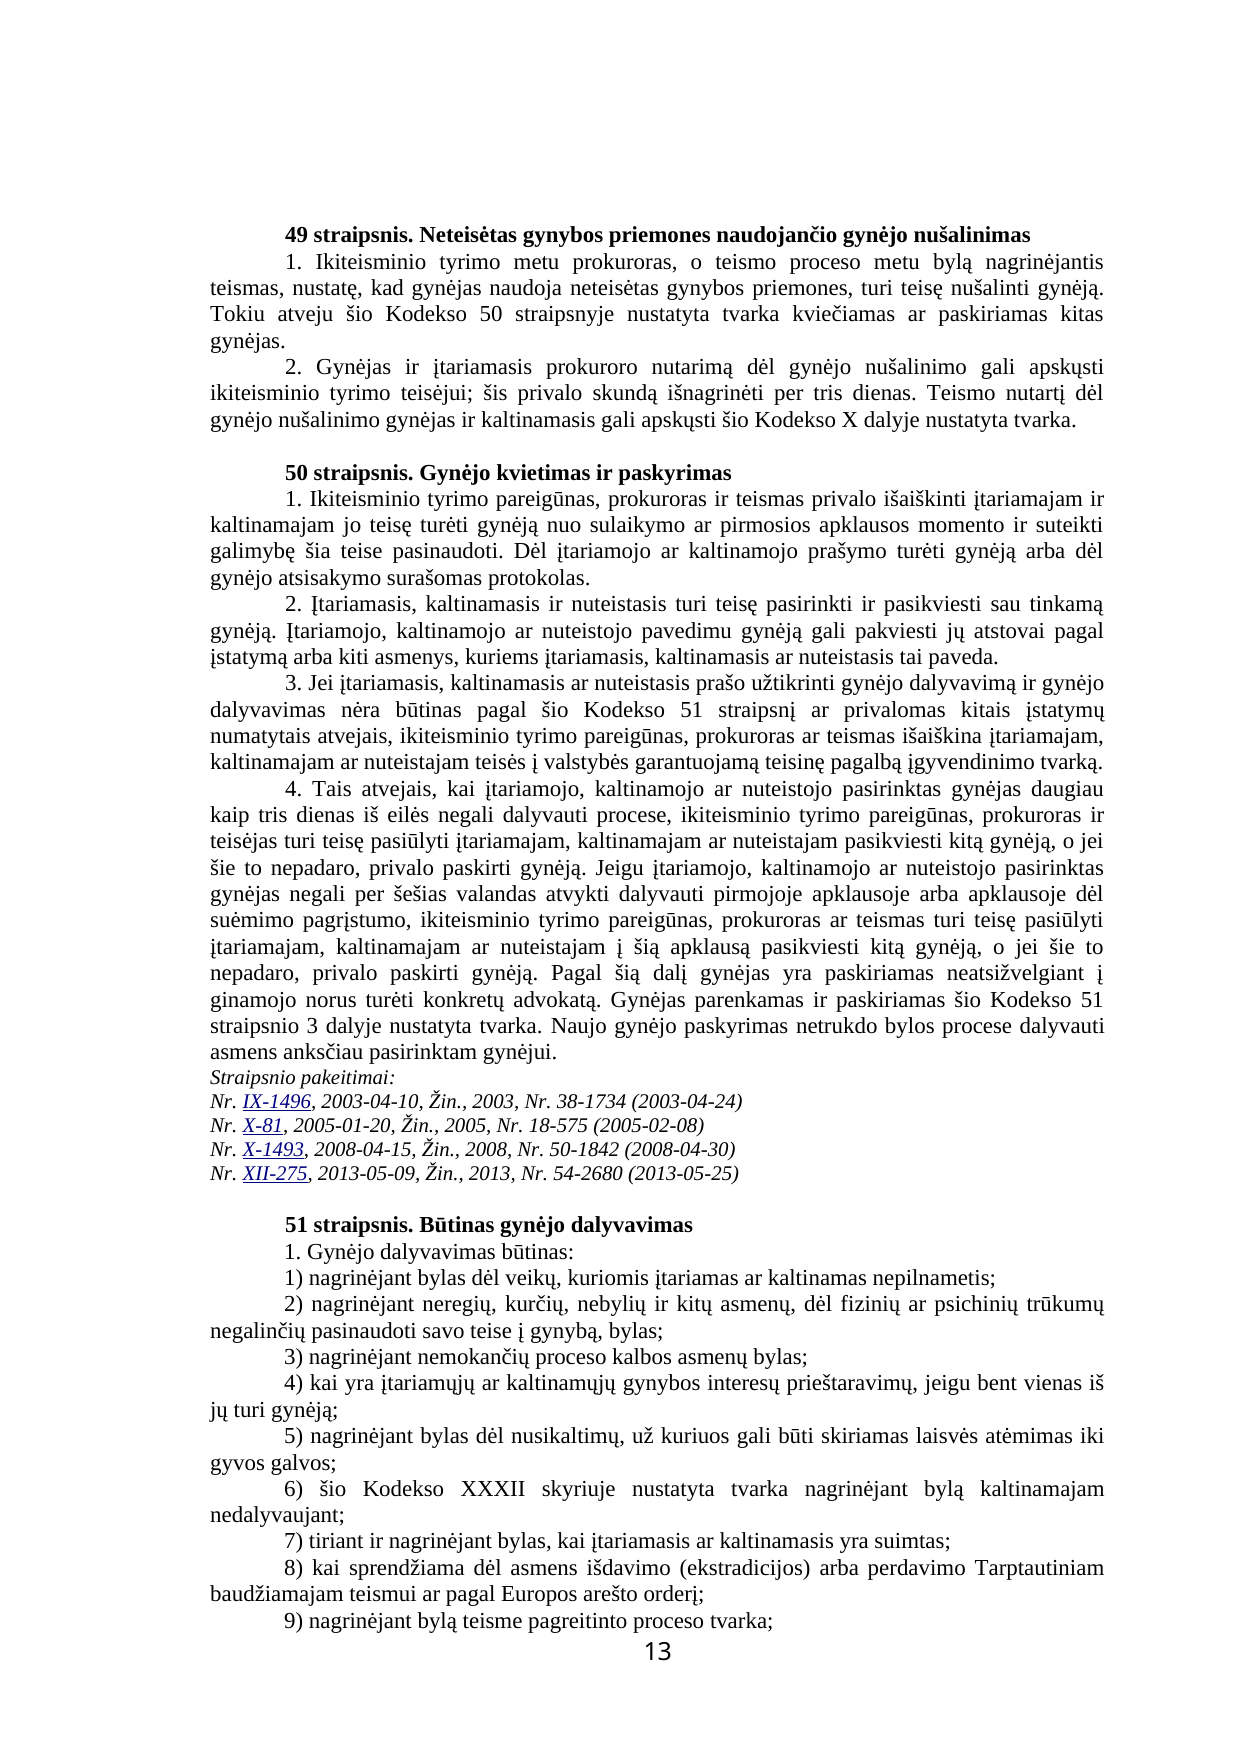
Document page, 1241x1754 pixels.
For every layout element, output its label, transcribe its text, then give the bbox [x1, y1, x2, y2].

text 50 straipsnis. Gynėjo kvietimas ir paskyrimas [210, 458, 1106, 485]
text Nr. IX-1496, 2003-04-10, Žin., 2003, Nr. 38-1734 (2003-04-24) [210, 1089, 1106, 1113]
text 1. Gynėjo dalyvavimas būtinas: [210, 1238, 1106, 1264]
text 1) nagrinėjant bylas dėl veikų, kuriomis įtariamas ar kaltinamas nepilnametis; [210, 1264, 1106, 1290]
text 2. Įtariamasis, kaltinamasis ir nuteistasis turi teisę pasirinkti ir pasikviesti sau tinkamą gynėją. Įtariamojo, kaltinamojo ar nuteistojo pavedimu gynėją gali pakviesti jų atstovai pagal įstatymą arba kiti asmenys, kuriems įtariamasis, kaltinamasis ar nuteistasis tai paveda. [210, 590, 1106, 669]
text 6) šio Kodekso XXXII skyriuje nustatyta tvarka nagrinėjant bylą kaltinamajam nedalyvaujant; [210, 1475, 1106, 1528]
text 49 straipsnis. Neteisėtas gynybos priemones naudojančio gynėjo nušalinimas [285, 221, 1106, 248]
text 9) nagrinėjant bylą teisme pagreitinto proceso tvarka; [210, 1607, 1106, 1633]
text 8) kai sprendžiama dėl asmens išdavimo (ekstradicijos) arba perdavimo Tarptautiniam baudžiamajam teismui ar pagal Europos arešto orderį; [210, 1554, 1106, 1607]
text Nr. XII-275, 2013-05-09, Žin., 2013, Nr. 54-2680 (2013-05-25) [210, 1161, 1106, 1185]
text 51 straipsnis. Būtinas gynėjo dalyvavimas [210, 1211, 1106, 1238]
text 3) nagrinėjant nemokančių proceso kalbos asmenų bylas; [210, 1343, 1106, 1369]
text 2) nagrinėjant neregių, kurčių, nebylių ir kitų asmenų, dėl fizinių ar psichinių trūkumų negalinčių pasinaudoti savo teise į gynybą, bylas; [210, 1290, 1106, 1343]
text 4. Tais atvejais, kai įtariamojo, kaltinamojo ar nuteistojo pasirinktas gynėjas daugiau kaip tris dienas iš eilės negali dalyvauti procese, ikiteisminio tyrimo pareigūnas, prokuroras ir teisėjas turi teisę pasiūlyti įtariamajam, kaltinamajam ar nuteistajam pasikviesti kitą gynėją, o jei šie to nepadaro, privalo paskirti gynėją. Jeigu įtariamojo, kaltinamojo ar nuteistojo pasirinktas gynėjas negali per šešias valandas atvykti dalyvauti pirmojoje apklausoje arba apklausoje dėl suėmimo pagrįstumo, ikiteisminio tyrimo pareigūnas, prokuroras ar teismas turi teisę pasiūlyti įtariamajam, kaltinamajam ar nuteistajam į šią apklausą pasikviesti kitą gynėją, o jei šie to nepadaro, privalo paskirti gynėją. Pagal šią dalį gynėjas yra paskiriamas neatsižvelgiant į ginamojo norus turėti konkretų advokatą. Gynėjas parenkamas ir paskiriamas šio Kodekso 51 straipsnio 3 dalyje nustatyta tvarka. Naujo gynėjo paskyrimas netrukdo bylos procese dalyvauti asmens anksčiau pasirinktam gynėjui. [210, 775, 1106, 1065]
text 5) nagrinėjant bylas dėl nusikaltimų, už kuriuos gali būti skiriamas laisvės atėmimas iki gyvos galvos; [210, 1422, 1106, 1475]
text 1. Ikiteisminio tyrimo pareigūnas, prokuroras ir teismas privalo išaiškinti įtariamajam ir kaltinamajam jo teisę turėti gynėją nuo sulaikymo ar pirmosios apklausos momento ir suteikti galimybę šia teise pasinaudoti. Dėl įtariamojo ar kaltinamojo prašymo turėti gynėją arba dėl gynėjo atsisakymo surašomas protokolas. [210, 485, 1106, 590]
text Nr. X-81, 2005-01-20, Žin., 2005, Nr. 18-575 (2005-02-08) [210, 1113, 1106, 1137]
text 2. Gynėjas ir įtariamasis prokuroro nutarimą dėl gynėjo nušalinimo gali apskųsti ikiteisminio tyrimo teisėjui; šis privalo skundą išnagrinėti per tris dienas. Teismo nutartį dėl gynėjo nušalinimo gynėjas ir kaltinamasis gali apskųsti šio Kodekso X dalyje nustatyta tvarka. [210, 353, 1106, 432]
text Straipsnio pakeitimai: [210, 1065, 1106, 1089]
text 7) tiriant ir nagrinėjant bylas, kai įtariamasis ar kaltinamasis yra suimtas; [210, 1528, 1106, 1554]
text 3. Jei įtariamasis, kaltinamasis ar nuteistasis prašo užtikrinti gynėjo dalyvavimą ir gynėjo dalyvavimas nėra būtinas pagal šio Kodekso 51 straipsnį ar privalomas kitais įstatymų numatytais atvejais, ikiteisminio tyrimo pareigūnas, prokuroras ar teismas išaiškina įtariamajam, kaltinamajam ar nuteistajam teisės į valstybės garantuojamą teisinę pagalbą įgyvendinimo tvarką. [210, 669, 1106, 775]
text 4) kai yra įtariamųjų ar kaltinamųjų gynybos interesų prieštaravimų, jeigu bent vienas iš jų turi gynėją; [210, 1369, 1106, 1422]
text Nr. X-1493, 2008-04-15, Žin., 2008, Nr. 50-1842 (2008-04-30) [210, 1137, 1106, 1161]
text 1. Ikiteisminio tyrimo metu prokuroras, o teismo proceso metu bylą nagrinėjantis teismas, nustatę, kad gynėjas naudoja neteisėtas gynybos priemones, turi teisę nušalinti gynėją. Tokiu atveju šio Kodekso 50 straipsnyje nustatyta tvarka kviečiamas ar paskiriamas kitas gynėjas. [210, 248, 1106, 353]
